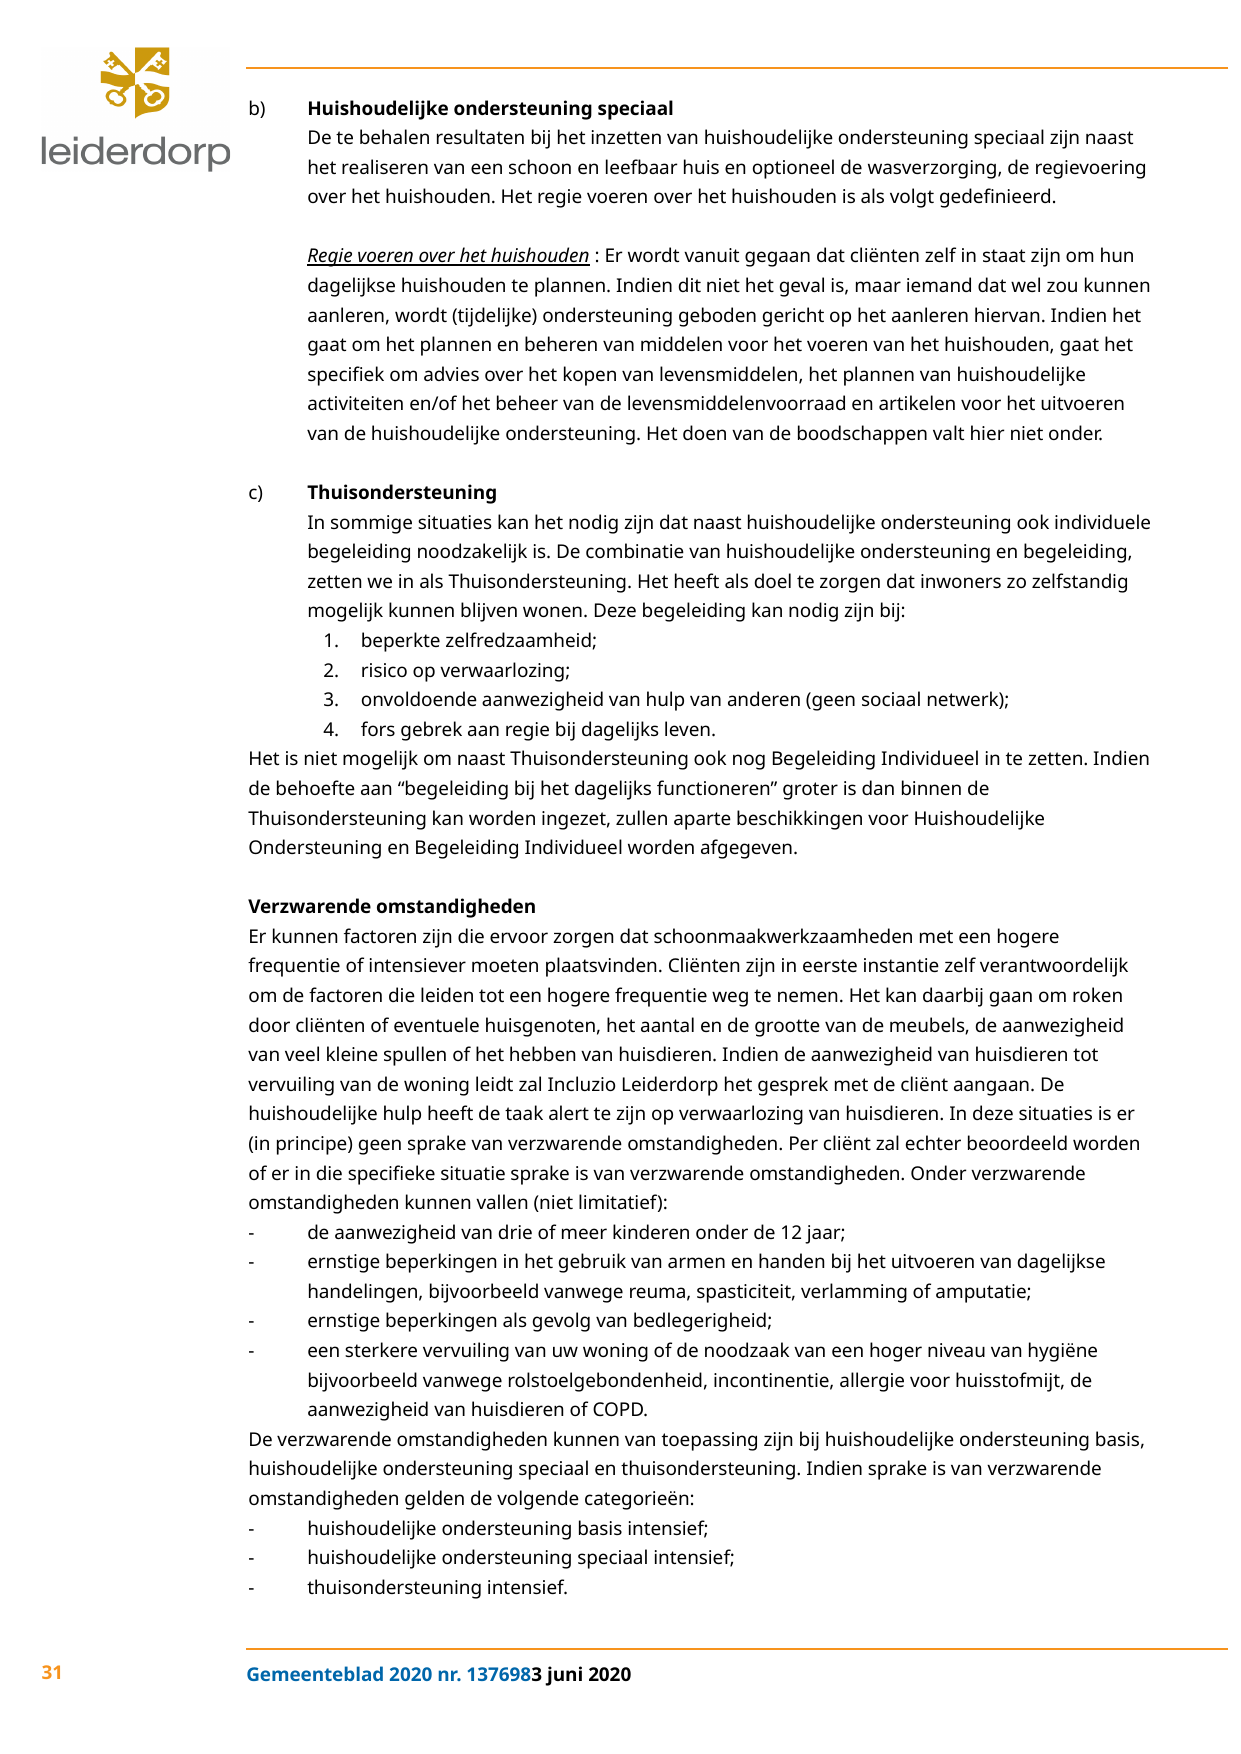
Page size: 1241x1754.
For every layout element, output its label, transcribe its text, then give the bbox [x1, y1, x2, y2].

text Er kunnen factoren zijn die ervoor zorgen dat schoonmaakwerkzaamheden met een hogere frequentie of intensiever moeten plaatsvinden. Cliënten zijn in eerste instantie zelf verantwoordelijk om de factoren die leiden tot een hogere frequentie weg te nemen. Het kan daarbij gaan om roken door cliënten of eventuele huisgenoten, het aantal en de grootte van de meubels, de aanwezigheid van veel kleine spullen of het hebben van huisdieren. Indien de aanwezigheid van huisdieren tot vervuiling van de woning leidt zal Incluzio Leiderdorp het gesprek met de cliënt aangaan. De huishoudelijke hulp heeft de taak alert te zijn op verwaarlozing van huisdieren. In deze situaties is er (in principe) geen sprake van verzwarende omstandigheden. Per cliënt zal echter beoordeeld worden of er in die specifieke situatie sprake is van verzwarende omstandigheden. Onder verzwarende omstandigheden kunnen vallen (niet limitatief): [248, 923, 1152, 1215]
list huishoudelijke ondersteuning basis intensief; [248, 1515, 1152, 1541]
list de aanwezigheid van drie of meer kinderen onder de 12 jaar; [248, 1219, 1152, 1245]
list De te behalen resultaten bij het inzetten van huishoudelijke ondersteuning speciaal zijn naast het realiseren van een schoon en leefbaar huis en optioneel de wasverzorging, de regievoering over het huishouden. Het regie voeren over het huishouden is als volgt gedefinieerd. [248, 124, 1152, 209]
list fors gebrek aan regie bij dagelijks leven. [323, 716, 1152, 742]
text Verzwarende omstandigheden [248, 893, 1152, 919]
text De verzwarende omstandigheden kunnen van toepassing zijn bij huishoudelijke ondersteuning basis, huishoudelijke ondersteuning speciaal en thuisondersteuning. Indien sprake is van verzwarende omstandigheden gelden de volgende categorieën: [248, 1426, 1152, 1511]
list een sterkere vervuiling van uw woning of de noodzaak van een hoger niveau van hygiëne bijvoorbeeld vanwege rolstoelgebondenheid, incontinentie, allergie voor huisstofmijt, de aanwezigheid van huisdieren of COPD. [248, 1337, 1152, 1422]
text Het is niet mogelijk om naast Thuisondersteuning ook nog Begeleiding Individueel in te zetten. Indien de behoefte aan “begeleiding bij het dagelijks functioneren” groter is dan binnen de Thuisondersteuning kan worden ingezet, zullen aparte beschikkingen voor Huishoudelijke Ondersteuning en Begeleiding Individueel worden afgegeven. [248, 746, 1152, 860]
list ernstige beperkingen als gevolg van bedlegerigheid; [248, 1308, 1152, 1333]
list Thuisondersteuning [248, 479, 1152, 505]
list In sommige situaties kan het nodig zijn dat naast huishoudelijke ondersteuning ook individuele begeleiding noodzakelijk is. De combinatie van huishoudelijke ondersteuning en begeleiding, zetten we in als Thuisondersteuning. Het heeft als doel te zorgen dat inwoners zo zelfstandig mogelijk kunnen blijven wonen. Deze begeleiding kan nodig zijn bij: [248, 509, 1152, 623]
list Huishoudelijke ondersteuning speciaal [248, 95, 1152, 121]
list beperkte zelfredzaamheid; [323, 627, 1152, 653]
list onvoldoende aanwezigheid van hulp van anderen (geen sociaal netwerk); [323, 686, 1152, 712]
picture [41, 47, 231, 172]
list huishoudelijke ondersteuning speciaal intensief; [248, 1544, 1152, 1570]
list thuisondersteuning intensief. [248, 1574, 1152, 1600]
list Regie voeren over het huishouden : Er wordt vanuit gegaan dat cliënten zelf in staat zijn om hun dagelijkse huishouden te plannen. Indien dit niet het geval is, maar iemand dat wel zou kunnen aanleren, wordt (tijdelijke) ondersteuning geboden gericht op het aanleren hiervan. Indien het gaat om het plannen en beheren van middelen voor het voeren van het huishouden, gaat het specifiek om advies over het kopen van levensmiddelen, het plannen van huishoudelijke activiteiten en/of het beheer van de levensmiddelenvoorraad en artikelen voor het uitvoeren van de huishoudelijke ondersteuning. Het doen van de boodschappen valt hier niet onder. [248, 243, 1152, 446]
list ernstige beperkingen in het gebruik van armen en handen bij het uitvoeren van dagelijkse handelingen, bijvoorbeeld vanwege reuma, spasticiteit, verlamming of amputatie; [248, 1248, 1152, 1304]
list risico op verwaarlozing; [323, 657, 1152, 683]
